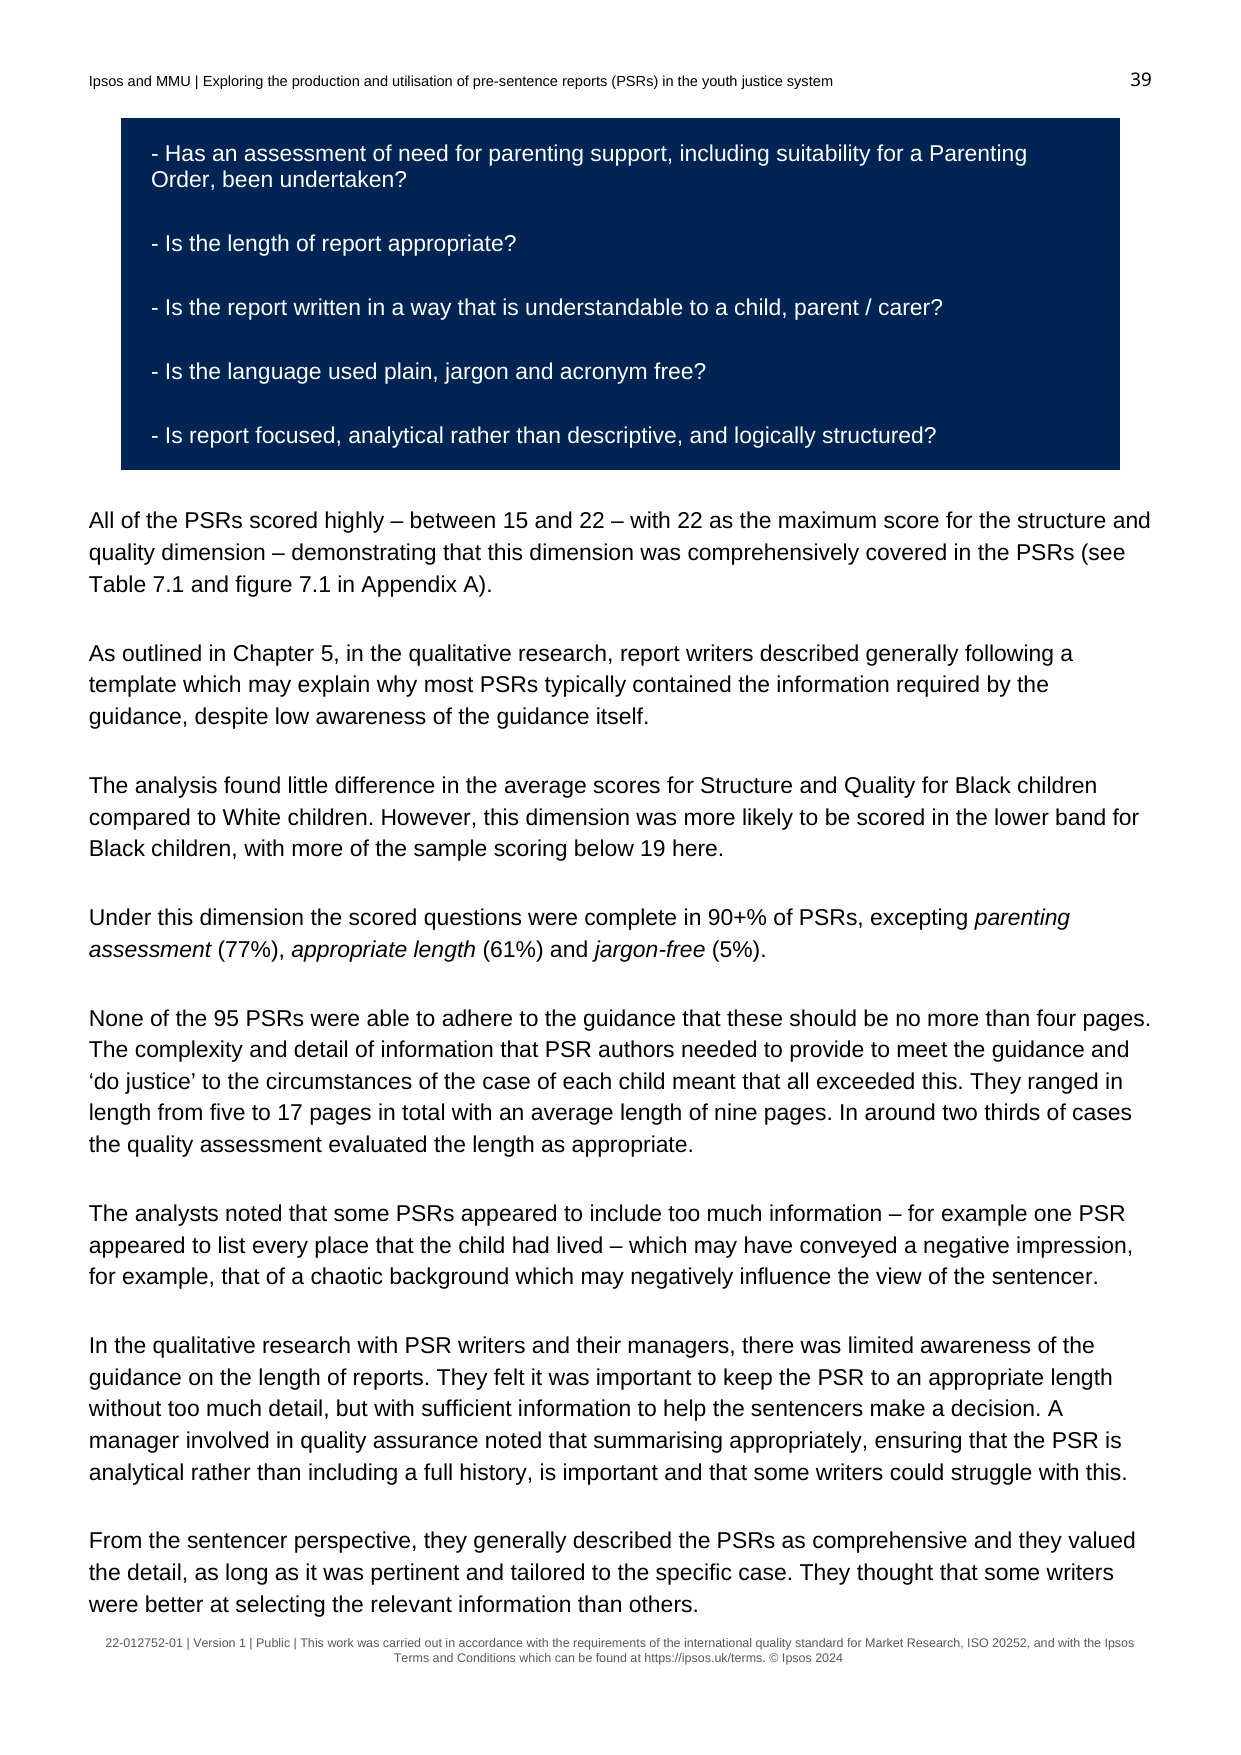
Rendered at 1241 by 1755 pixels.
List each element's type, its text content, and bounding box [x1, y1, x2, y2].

text - Has an assessment of need for parenting support, including suitability for a Parenting Order, been undertaken? [124, 121, 1117, 193]
text In the qualitative research with PSR writers and their managers, there was limited awareness of the guidance on the length of reports. They felt it was important to keep the PSR to an appropriate length without too much detail, but with sufficient information to help the sentencers make a decision. A manager involved in quality assurance noted that summarising appropriately, ensuring that the PSR is analytical rather than including a full history, is important and that some writers could struggle with this. [89, 1332, 1152, 1485]
text Under this dimension the scored questions were complete in 90+% of PSRs, excepting parenting assessment (77%), appropriate length (61%) and jargon-free (5%). [89, 904, 1152, 962]
text - Is the report written in a way that is understandable to a child, parent / carer? [124, 272, 1117, 320]
text As outlined in Chapter 5, in the qualitative research, report writers described generally following a template which may explain why most PSRs typically contained the information required by the guidance, despite low awareness of the guidance itself. [89, 640, 1152, 729]
text None of the 95 PSRs were able to adhere to the guidance that these should be no more than four pages. The complexity and detail of information that PSR authors needed to provide to meet the guidance and ‘do justice’ to the circumstances of the case of each child meant that all exceeded this. They ranged in length from five to 17 pages in total with an average length of nine pages. In around two thirds of cases the quality assessment evaluated the length as appropriate. [89, 1005, 1152, 1157]
text All of the PSRs scored highly – between 15 and 22 – with 22 as the maximum score for the structure and quality dimension – demonstrating that this dimension was comprehensively covered in the PSRs (see Table 7.1 and figure 7.1 in Appendix A). [89, 507, 1152, 597]
text - Is report focused, analytical rather than descriptive, and logically structured? [124, 400, 1117, 467]
text The analysis found little difference in the average scores for Structure and Quality for Black children compared to White children. However, this dimension was more likely to be scored in the lower band for Black children, with more of the sample scoring below 19 here. [89, 772, 1152, 861]
text From the sentencer perspective, they generally described the PSRs as comprehensive and they valued the detail, as long as it was pertinent and tailored to the specific case. They thought that some writers were better at selecting the relevant information than others. [89, 1527, 1152, 1617]
text - Is the language used plain, jargon and acronym free? [124, 336, 1117, 384]
text The analysts noted that some PSRs appeared to include too much information – for example one PSR appeared to list every place that the child had lived – which may have conveyed a negative impression, for example, that of a chaotic background which may negatively influence the view of the sentencer. [89, 1200, 1152, 1289]
text - Is the length of report appropriate? [124, 208, 1117, 257]
